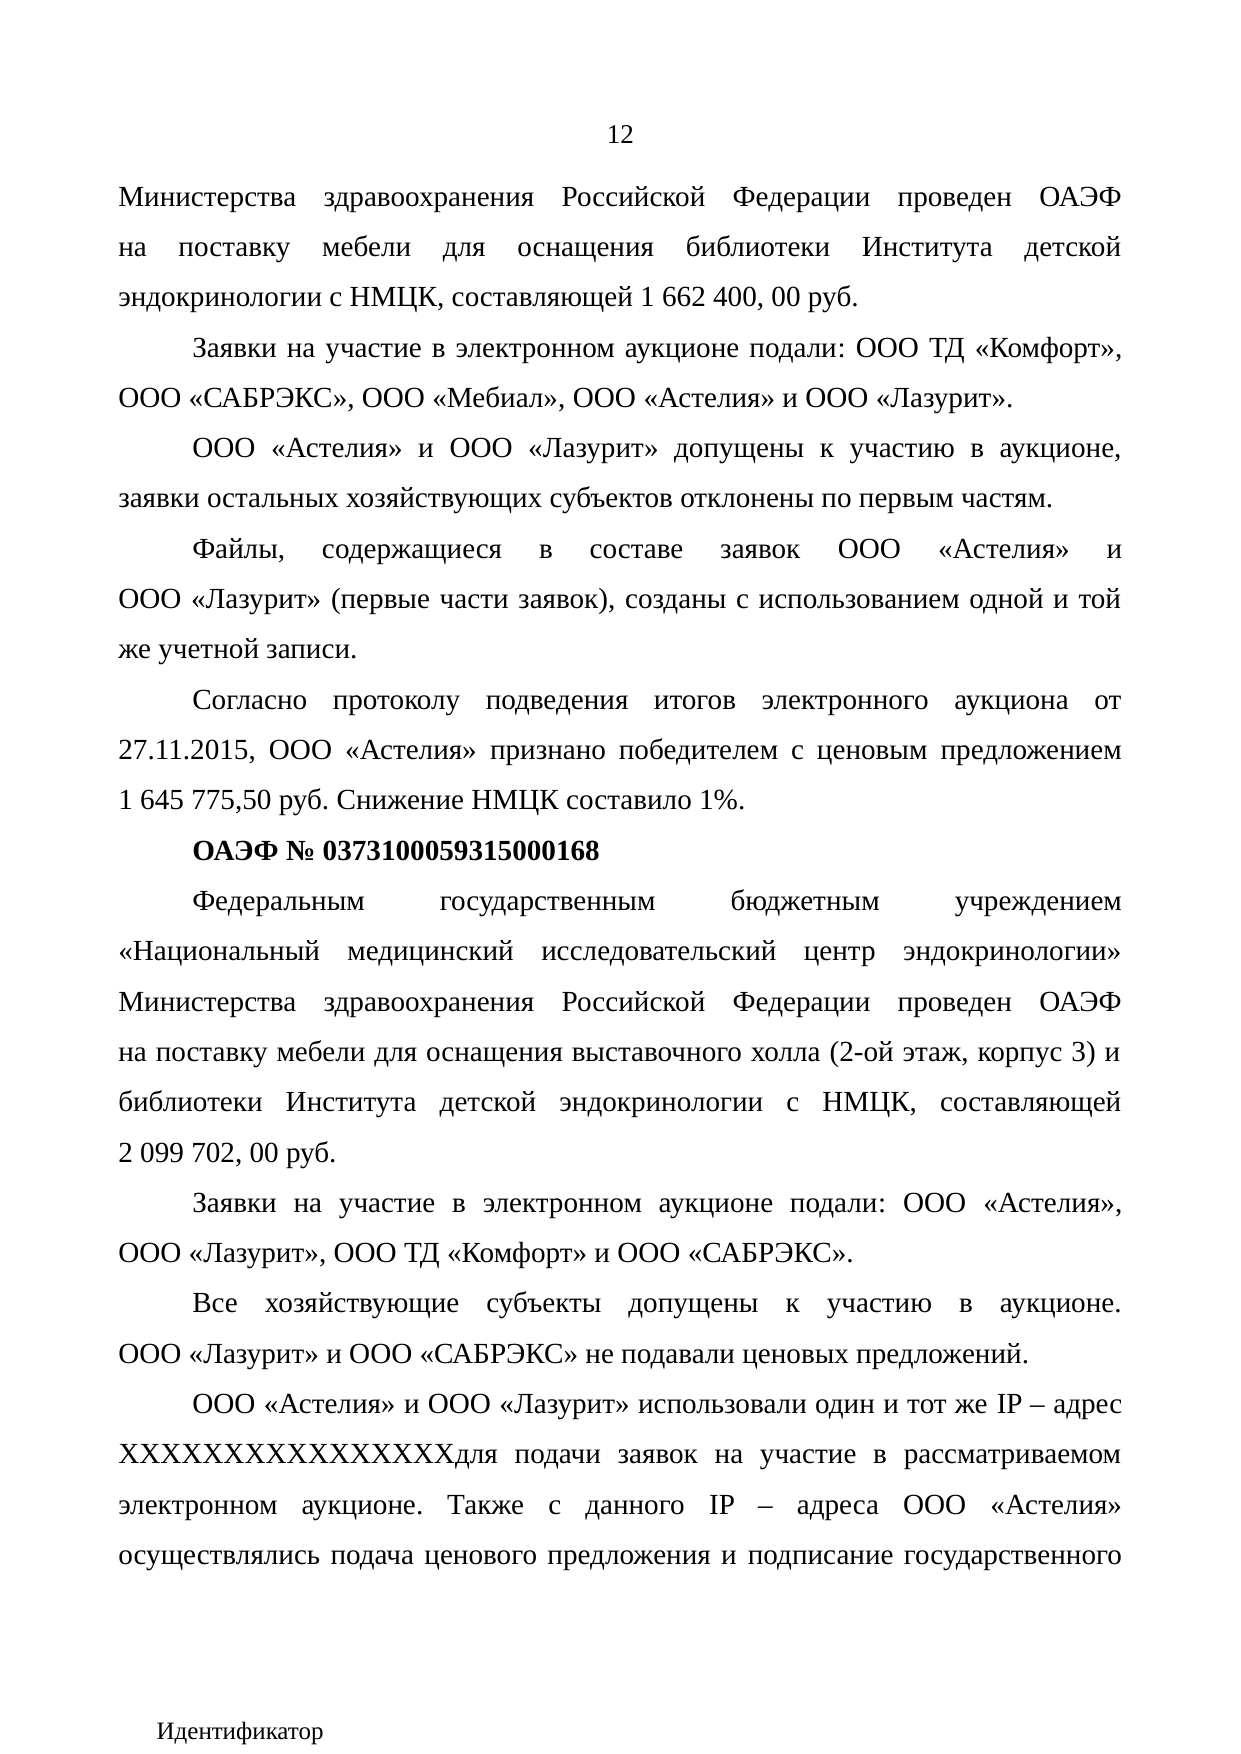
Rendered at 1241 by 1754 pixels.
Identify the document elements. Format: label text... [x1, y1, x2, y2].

text Согласно протоколу подведения итогов электронного аукциона от 27.11.2015, ООО «Астелия» признано победителем с ценовым предложением 1 645 775,50 руб. Снижение НМЦК составило 1%. [118, 682, 1122, 816]
text Заявки на участие в электронном аукционе подали: ООО «Астелия», ООО «Лазурит», ООО ТД «Комфорт» и ООО «САБРЭКС». [118, 1185, 1122, 1269]
text ООО «Астелия» и ООО «Лазурит» допущены к участию в аукционе, заявки остальных хозяйствующих субъектов отклонены по первым частям. [118, 430, 1122, 514]
list Заявки на участие в электронном аукционе подали: ООО ТД «Комфорт», ООО «САБРЭКС», ООО «Мебиал», ООО «Астелия» и ООО «Лазурит». [118, 330, 1122, 413]
text Все хозяйствующие субъекты допущены к участию в аукционе. ООО «Лазурит» и ООО «САБРЭКС» не подавали ценовых предложений. [118, 1286, 1122, 1369]
text Файлы, содержащиеся в составе заявок ООО «Астелия» и ООО «Лазурит» (первые части заявок), созданы с использованием одной и той же учетной записи. [118, 531, 1122, 665]
text ООО «Астелия» и ООО «Лазурит» использовали один и тот же IP – адрес XXXXXXXXXXXXXXXXдля подачи заявок на участие в рассматриваемом электронном аукционе. Также с данного IP – адреса ООО «Астелия» осуществлялись подача ценового предложения и подписание государственного [118, 1386, 1122, 1571]
text ОАЭФ № 0373100059315000168 [118, 833, 1122, 866]
text Федеральным государственным бюджетным учреждением «Национальный медицинский исследовательский центр эндокринологии» Министерства здравоохранения Российской Федерации проведен ОАЭФ на поставку мебели для оснащения выставочного холла (2-ой этаж, корпус 3) и библиотеки Института детской эндокринологии с НМЦК, составляющей 2 099 702, 00 руб. [118, 883, 1122, 1168]
text Министерства здравоохранения Российской Федерации проведен ОАЭФ на поставку мебели для оснащения библиотеки Института детской эндокринологии с НМЦК, составляющей 1 662 400, 00 руб. [118, 179, 1122, 313]
